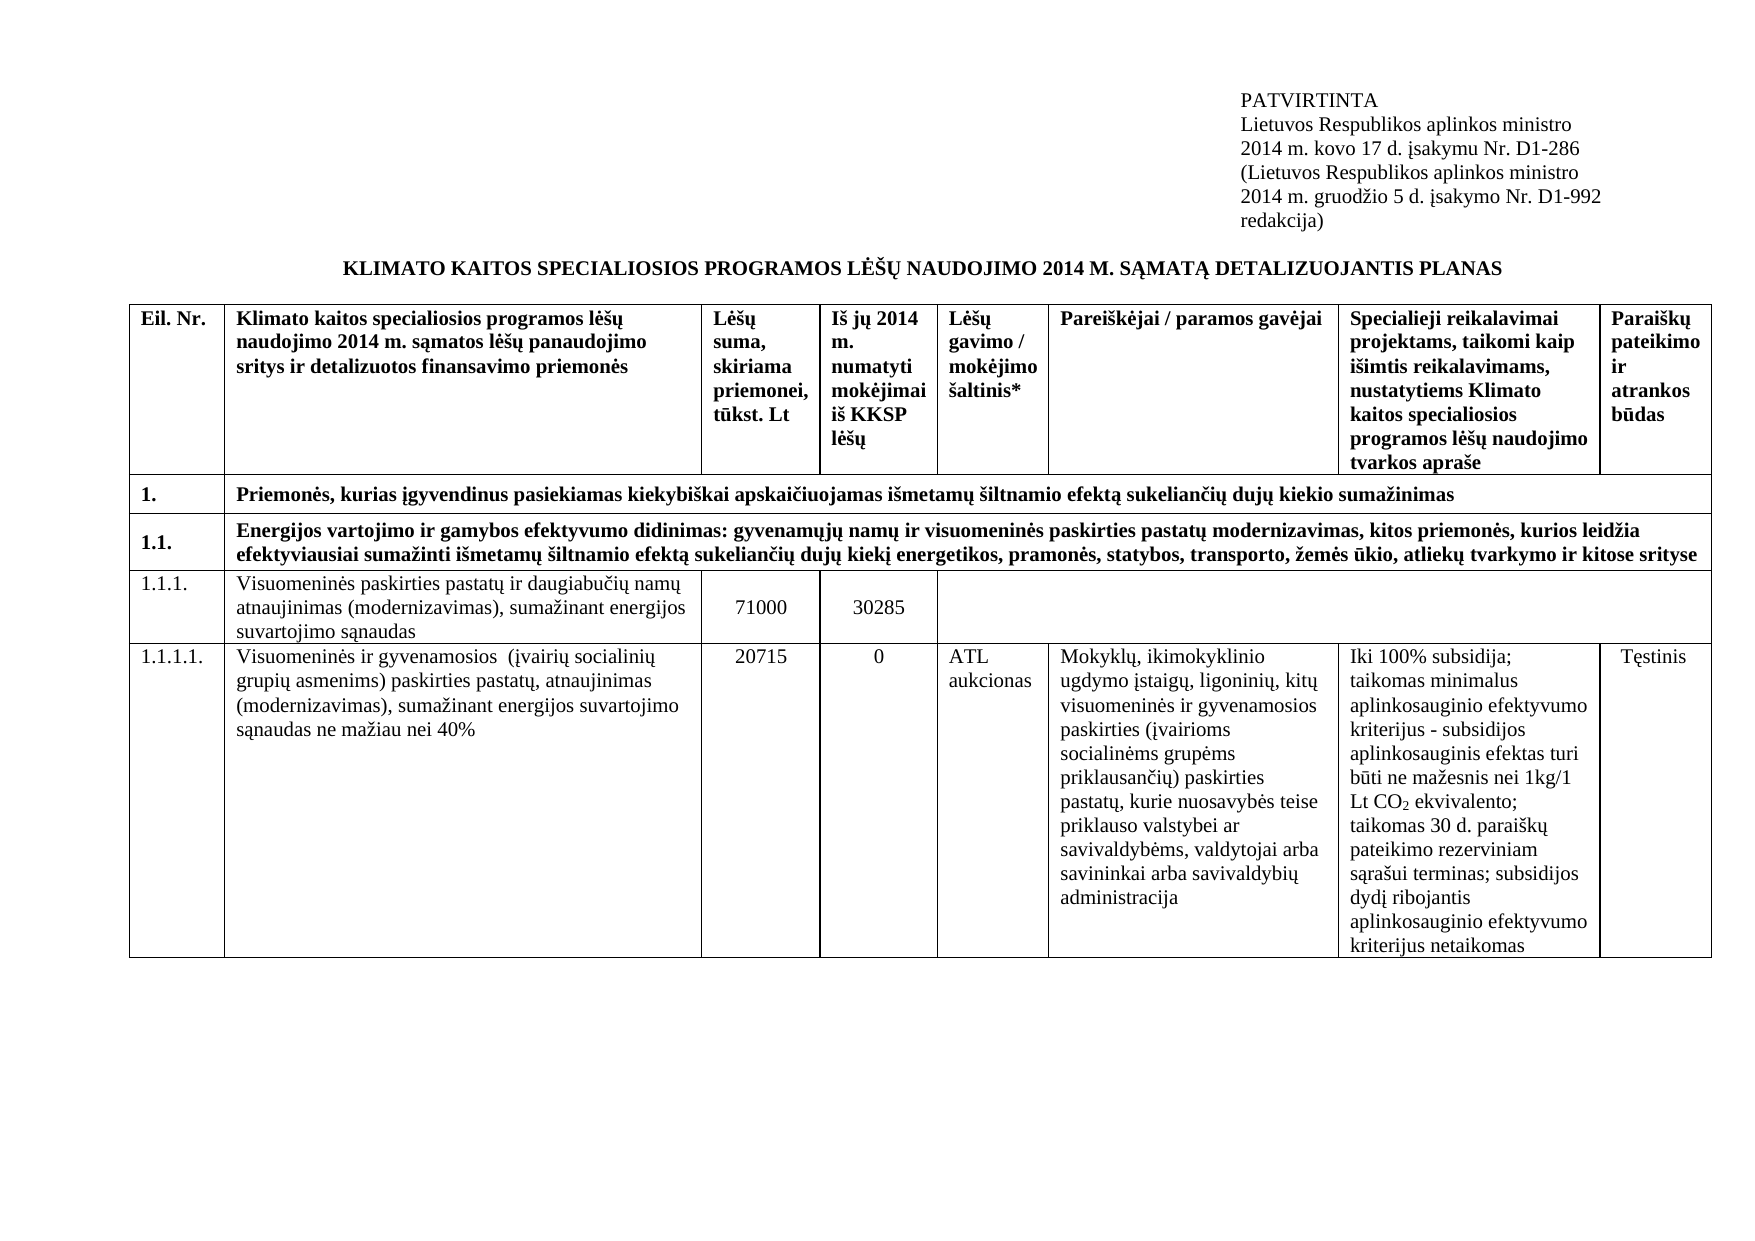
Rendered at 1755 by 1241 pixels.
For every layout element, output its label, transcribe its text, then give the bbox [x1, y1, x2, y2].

table_cell Energijos vartojimo ir gamybos efektyvumo didinimas: gyvenamųjų namų ir visuomeninės paskirties pastatų modernizavimas, kitos priemonės, kurios leidžia efektyviausiai sumažinti išmetamų šiltnamio efektą sukeliančių dujų kiekį energetikos, pramonės, statybos, transporto, žemės ūkio, atliekų tvarkymo ir kitose srityse [225, 514, 1711, 570]
table_header [1339, 280, 1600, 304]
table_cell [938, 571, 1711, 643]
text PATVIRTINTA [118, 88, 1728, 112]
table_cell Visuomeninės paskirties pastatų ir daugiabučių namų atnaujinimas (modernizavimas), sumažinant energijos suvartojimo sąnaudas [225, 571, 701, 643]
table_cell 1.1. [130, 514, 224, 570]
table_header [225, 280, 702, 304]
table_cell ATL aukcionas [938, 644, 1048, 957]
table_header [129, 280, 225, 304]
text (Lietuvos Respublikos aplinkos ministro [118, 160, 1728, 184]
table_cell 20715 [702, 644, 819, 957]
table_cell Klimato kaitos specialiosios programos lėšų naudojimo 2014 m. sąmatos lėšų panaudojimo sritys ir detalizuotos finansavimo priemonės [225, 305, 701, 474]
table_cell Pareiškėjai / paramos gavėjai [1049, 305, 1338, 474]
table_header [1600, 280, 1712, 304]
table_header [702, 280, 820, 304]
table_cell Tęstinis [1601, 644, 1711, 957]
table_cell Lėšų gavimo / mokėjimo šaltinis* [938, 305, 1048, 474]
text Lietuvos Respublikos aplinkos ministro [118, 112, 1728, 136]
table_cell Visuomeninės ir gyvenamosios (įvairių socialinių grupių asmenims) paskirties pastatų, atnaujinimas (modernizavimas), sumažinant energijos suvartojimo sąnaudas ne mažiau nei 40% [225, 644, 701, 957]
table_cell 1.1.1. [130, 571, 224, 643]
table_cell Mokyklų, ikimokyklinio ugdymo įstaigų, ligoninių, kitų visuomeninės ir gyvenamosios paskirties (įvairioms socialinėms grupėms priklausančių) paskirties pastatų, kurie nuosavybės teise priklauso valstybei ar savivaldybėms, valdytojai arba savininkai arba savivaldybių administracija [1049, 644, 1338, 957]
table_cell Specialieji reikalavimai projektams, taikomi kaip išimtis reikalavimams, nustatytiems Klimato kaitos specialiosios programos lėšų naudojimo tvarkos apraše [1339, 305, 1599, 474]
table_header [820, 280, 937, 304]
text redakcija) [118, 208, 1728, 232]
table_header [1049, 280, 1338, 304]
table_cell Iki 100% subsidija; taikomas minimalus aplinkosauginio efektyvumo kriterijus - subsidijos aplinkosauginis efektas turi būti ne mažesnis nei 1kg/1 Lt CO2 ekvivalento; taikomas 30 d. paraiškų pateikimo rezerviniam sąrašui terminas; subsidijos dydį ribojantis aplinkosauginio efektyvumo kriterijus netaikomas [1339, 644, 1599, 957]
table_cell Paraiškų pateikimo ir atrankos būdas [1601, 305, 1711, 474]
table_cell Eil. Nr. [130, 305, 224, 474]
table_cell 1.1.1.1. [130, 644, 224, 957]
table_cell Iš jų 2014 m. numatyti mokėjimai iš KKSP lėšų [821, 305, 937, 474]
text KLIMATO KAITOS SPECIALIOSIOS PROGRAMOS LĖŠŲ NAUDOJIMO 2014 M. SĄMATĄ DETALIZUOJANTIS PLANAS [118, 256, 1728, 280]
text 2014 m. gruodžio 5 d. įsakymo Nr. D1-992 [118, 184, 1737, 208]
table_cell 71000 [702, 571, 819, 643]
table_cell 1. [130, 475, 224, 513]
table_cell 30285 [821, 571, 937, 643]
table_cell Lėšų suma, skiriama priemonei, tūkst. Lt [702, 305, 819, 474]
table_header [937, 280, 1049, 304]
text 2014 m. kovo 17 d. įsakymu Nr. D1-286 [118, 136, 1728, 160]
table_cell 0 [821, 644, 937, 957]
table_cell Priemonės, kurias įgyvendinus pasiekiamas kiekybiškai apskaičiuojamas išmetamų šiltnamio efektą sukeliančių dujų kiekio sumažinimas [225, 475, 1711, 513]
